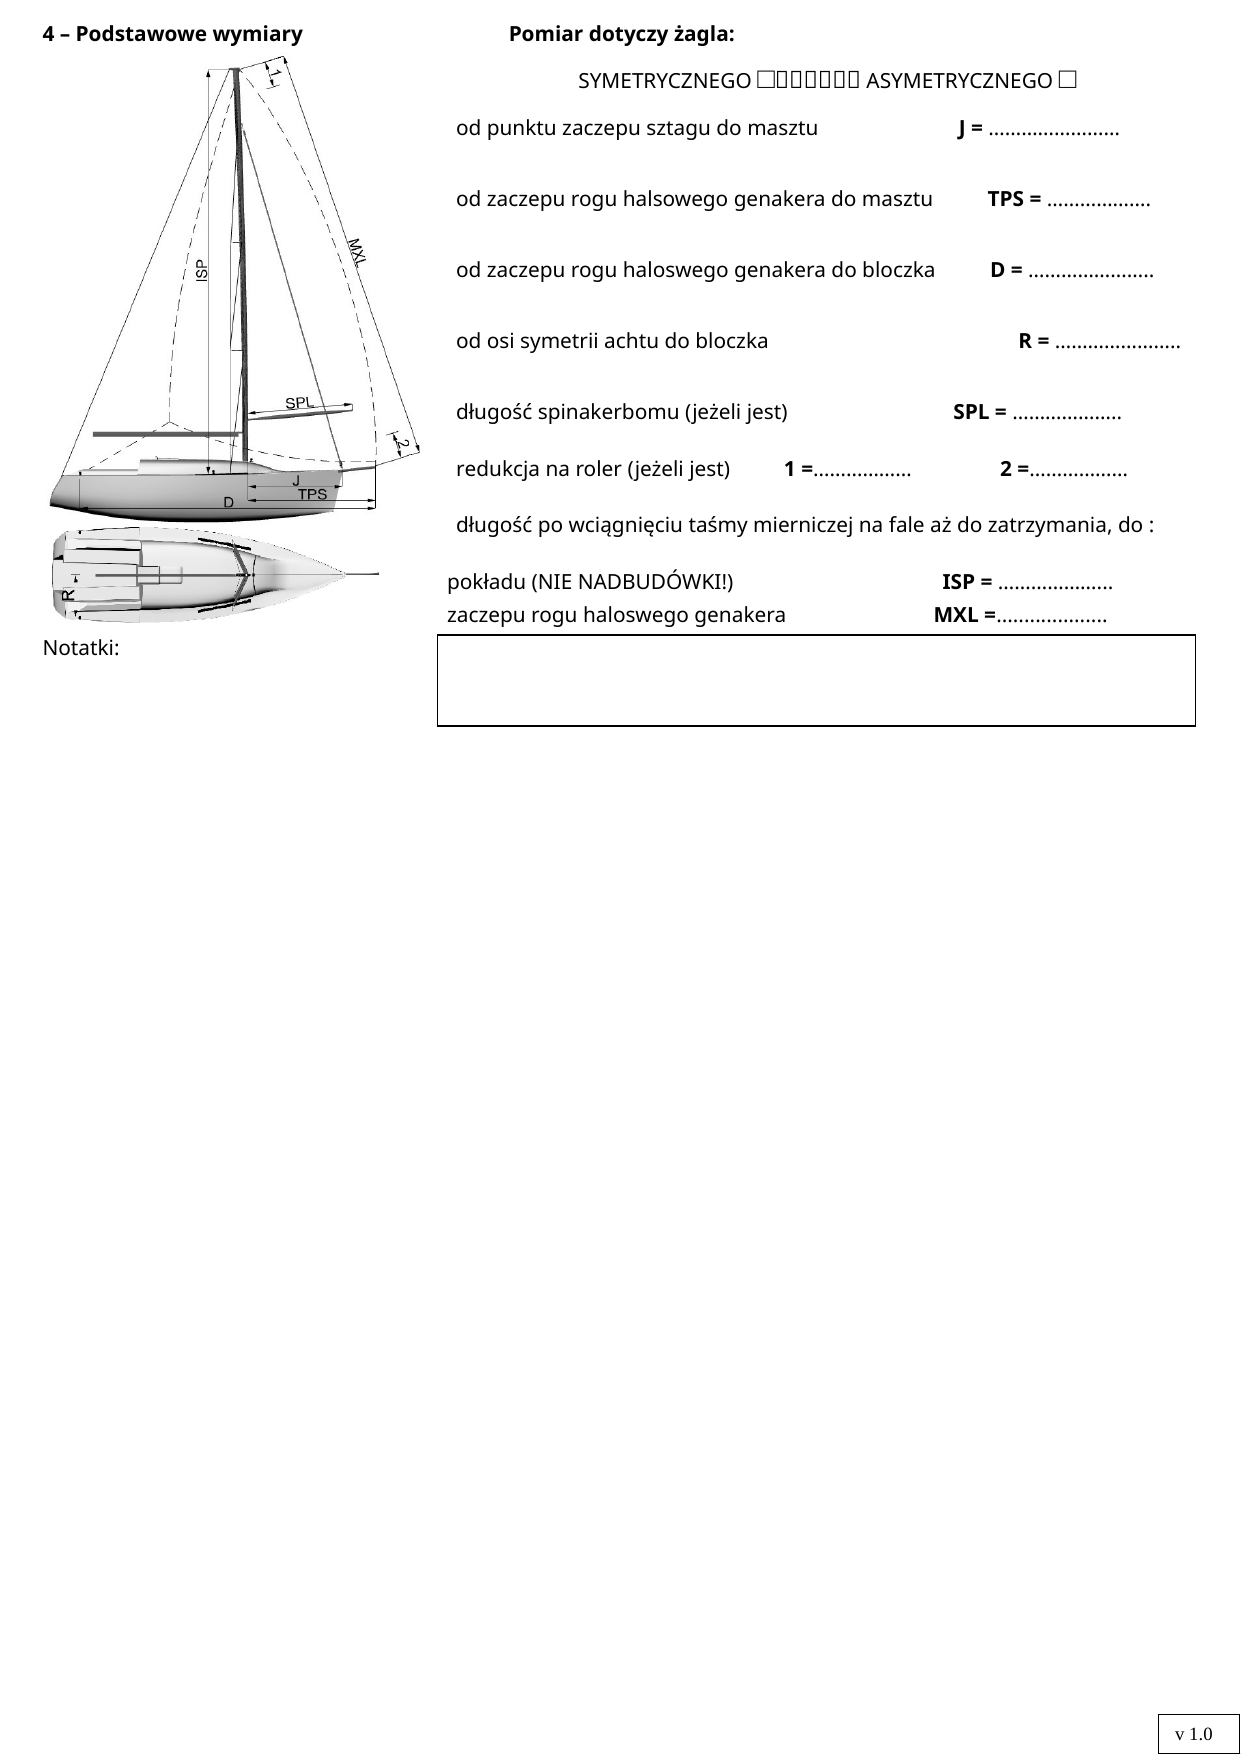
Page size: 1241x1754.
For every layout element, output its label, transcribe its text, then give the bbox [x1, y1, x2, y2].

picture [46, 52, 427, 626]
text Notatki: [42, 633, 1203, 661]
text od zaczepu rogu halsowego genakera do masztu TPS = ………………. [428, 184, 1198, 212]
text redukcja na roler (jeżeli jest) 1 =……………… 2 =……………… [428, 454, 1198, 482]
text długość spinakerbomu (jeżeli jest) SPL = ……………….. [428, 397, 1198, 425]
text od punktu zaczepu sztagu do masztu J = …………………… [428, 113, 1198, 141]
text SYMETRYCZNEGO □ ASYMETRYCZNEGO □ [428, 61, 1198, 96]
text [13, 567, 45, 596]
text pokładu (NIE NADBUDÓWKI!) ISP = ………………... [428, 567, 1198, 596]
text [13, 61, 45, 96]
text długość po wciągnięciu taśmy mierniczej na fale aż do zatrzymania, do : [428, 511, 1198, 539]
text v 1.0 [1175, 1723, 1223, 1745]
text od zaczepu rogu haloswego genakera do bloczka D = ………………….. [428, 255, 1198, 283]
text 4 – Podstawowe wymiary Pomiar dotyczy żagla: [42, 19, 1203, 47]
text zaczepu rogu haloswego genakera MXL =.................... [13, 600, 1198, 628]
text od osi symetrii achtu do bloczka R = ………………….. [428, 326, 1198, 354]
